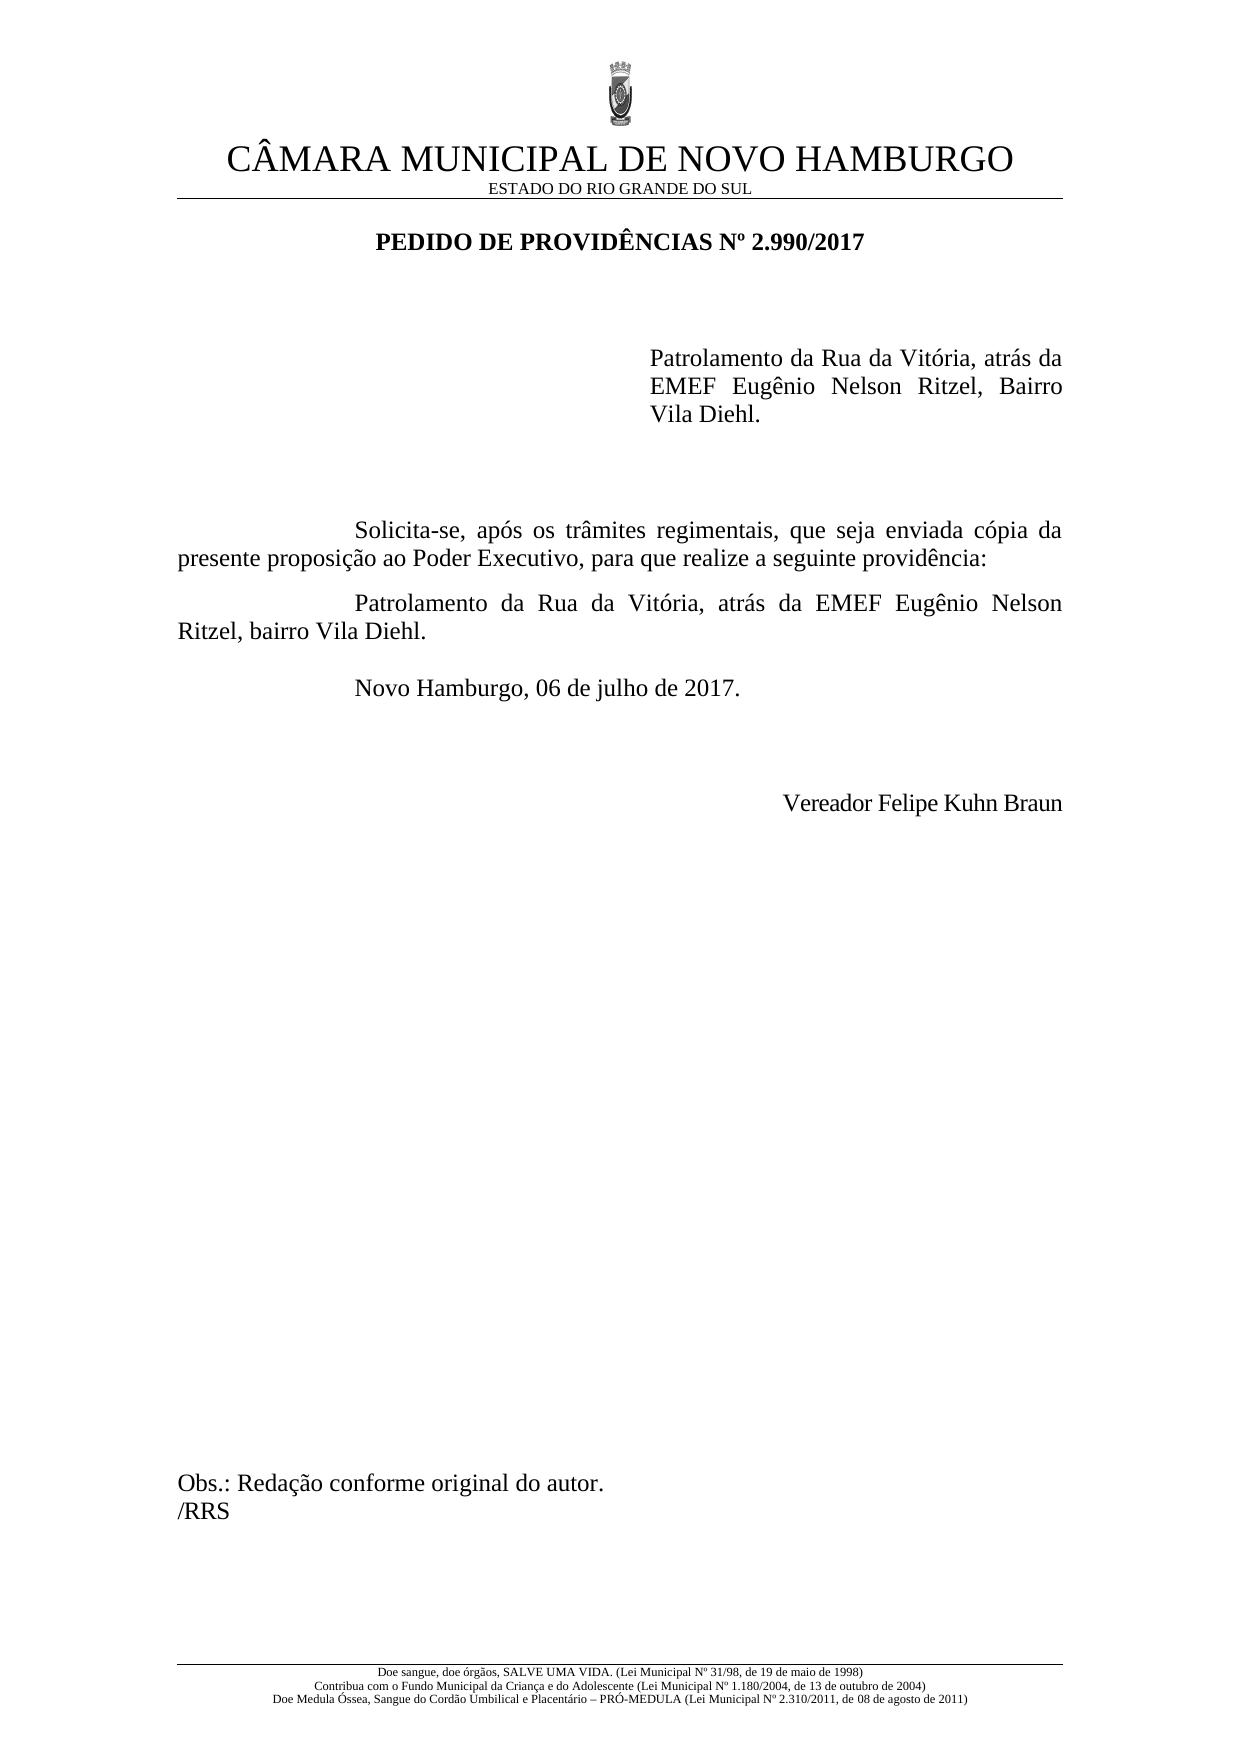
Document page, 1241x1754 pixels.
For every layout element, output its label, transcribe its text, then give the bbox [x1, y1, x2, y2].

text Obs.: Redação conforme original do autor. [177, 1469, 1063, 1497]
text /RRS [177, 1497, 1063, 1525]
text Patrolamento da Rua da Vitória, atrás da EMEF Eugênio Nelson Ritzel, Bairro Vila Diehl. [649, 344, 1063, 428]
text Patrolamento da Rua da Vitória, atrás da EMEF Eugênio Nelson Ritzel, bairro Vila Diehl. [177, 589, 1063, 645]
text Vereador Felipe Kuhn Braun [177, 789, 1063, 816]
text PEDIDO DE PROVIDÊNCIAS Nº 2.990/2017 [177, 228, 1063, 256]
text Novo Hamburgo, 06 de julho de 2017. [177, 674, 1063, 702]
text Solicita-se, após os trâmites regimentais, que seja enviada cópia da presente proposição ao Poder Executivo, para que realize a seguinte providência: [177, 516, 1063, 572]
